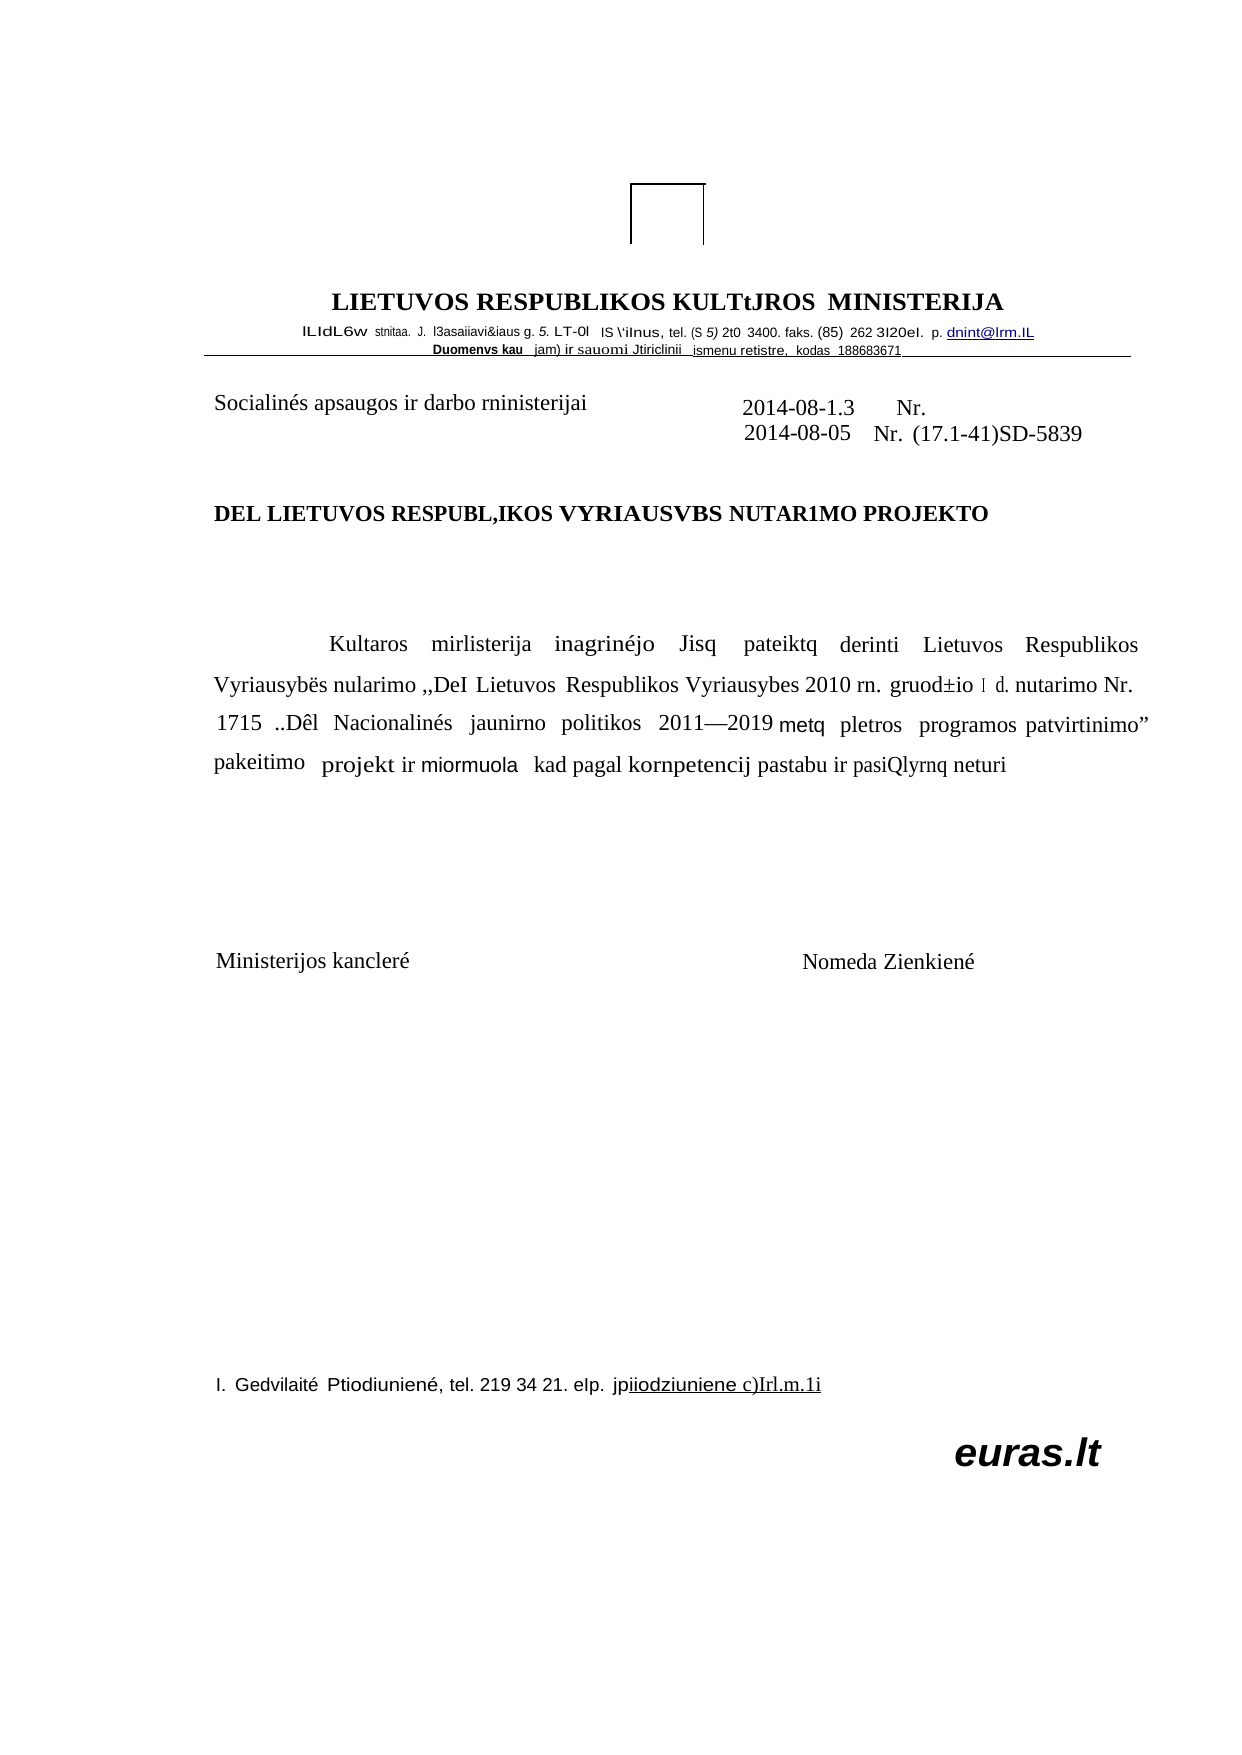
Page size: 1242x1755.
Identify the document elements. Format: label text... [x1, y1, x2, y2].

text I. Gedvilaité Ptiodiuniené, tel. 219 34 21. eIp. jpiiodziuniene c)Irl.m.1i [216, 1372, 823, 1396]
text lLIdL6w stnitaa. J. l3asaiiavi&iaus g. 5. LT-0l IS \‘iInus, tel. (S 5) 2t0 3400. faks. (85) 262 3I20eI. p. dnint@lrm.IL [289, 324, 1047, 341]
text 2014-08-1.3 Nr. [742, 393, 1152, 420]
text euras.lt [954, 1429, 1152, 1475]
text LIETUVOS RESPUBLIKOS KULTtJROS MINISTERIJA [322, 287, 1013, 316]
text Duomenvs kau jam) ir sauomi Jtiriclinii ismenu retistre, kodas 188683671 [199, 341, 1136, 357]
text 2014-08-05 Nr. (17.1-41)SD-5839 [744, 420, 1152, 446]
text Vyriausybës nularimo ,,DeI Lietuvos Respublikos Vyriausybes 2010 rn. gruod±io I d. nutarimo Nr. [213, 671, 1152, 697]
text Kultaros mirlisterija inagrinéjo Jisq pateiktq derinti Lietuvos Respublikos [329, 629, 1152, 658]
text pakeitimo projekt ir miormuola kad pagal kornpetencij pastabu ir pasiQlyrnq neturi [213, 748, 1152, 777]
text 1715 ..Dêl Nacionalinés jaunirno politikos 2011—2019 metq pletros programos patvirtinimo” [216, 709, 1152, 737]
text DEL LIETUVOS RESPUBL,IKOS VYRIAUSVBS NUTAR1MO PROJEKTO [214, 500, 1152, 526]
text Socialinés apsaugos ir darbo rninisterijai [214, 389, 594, 415]
text Ministerijos kancleré Nomeda Zienkiené [216, 947, 1152, 974]
